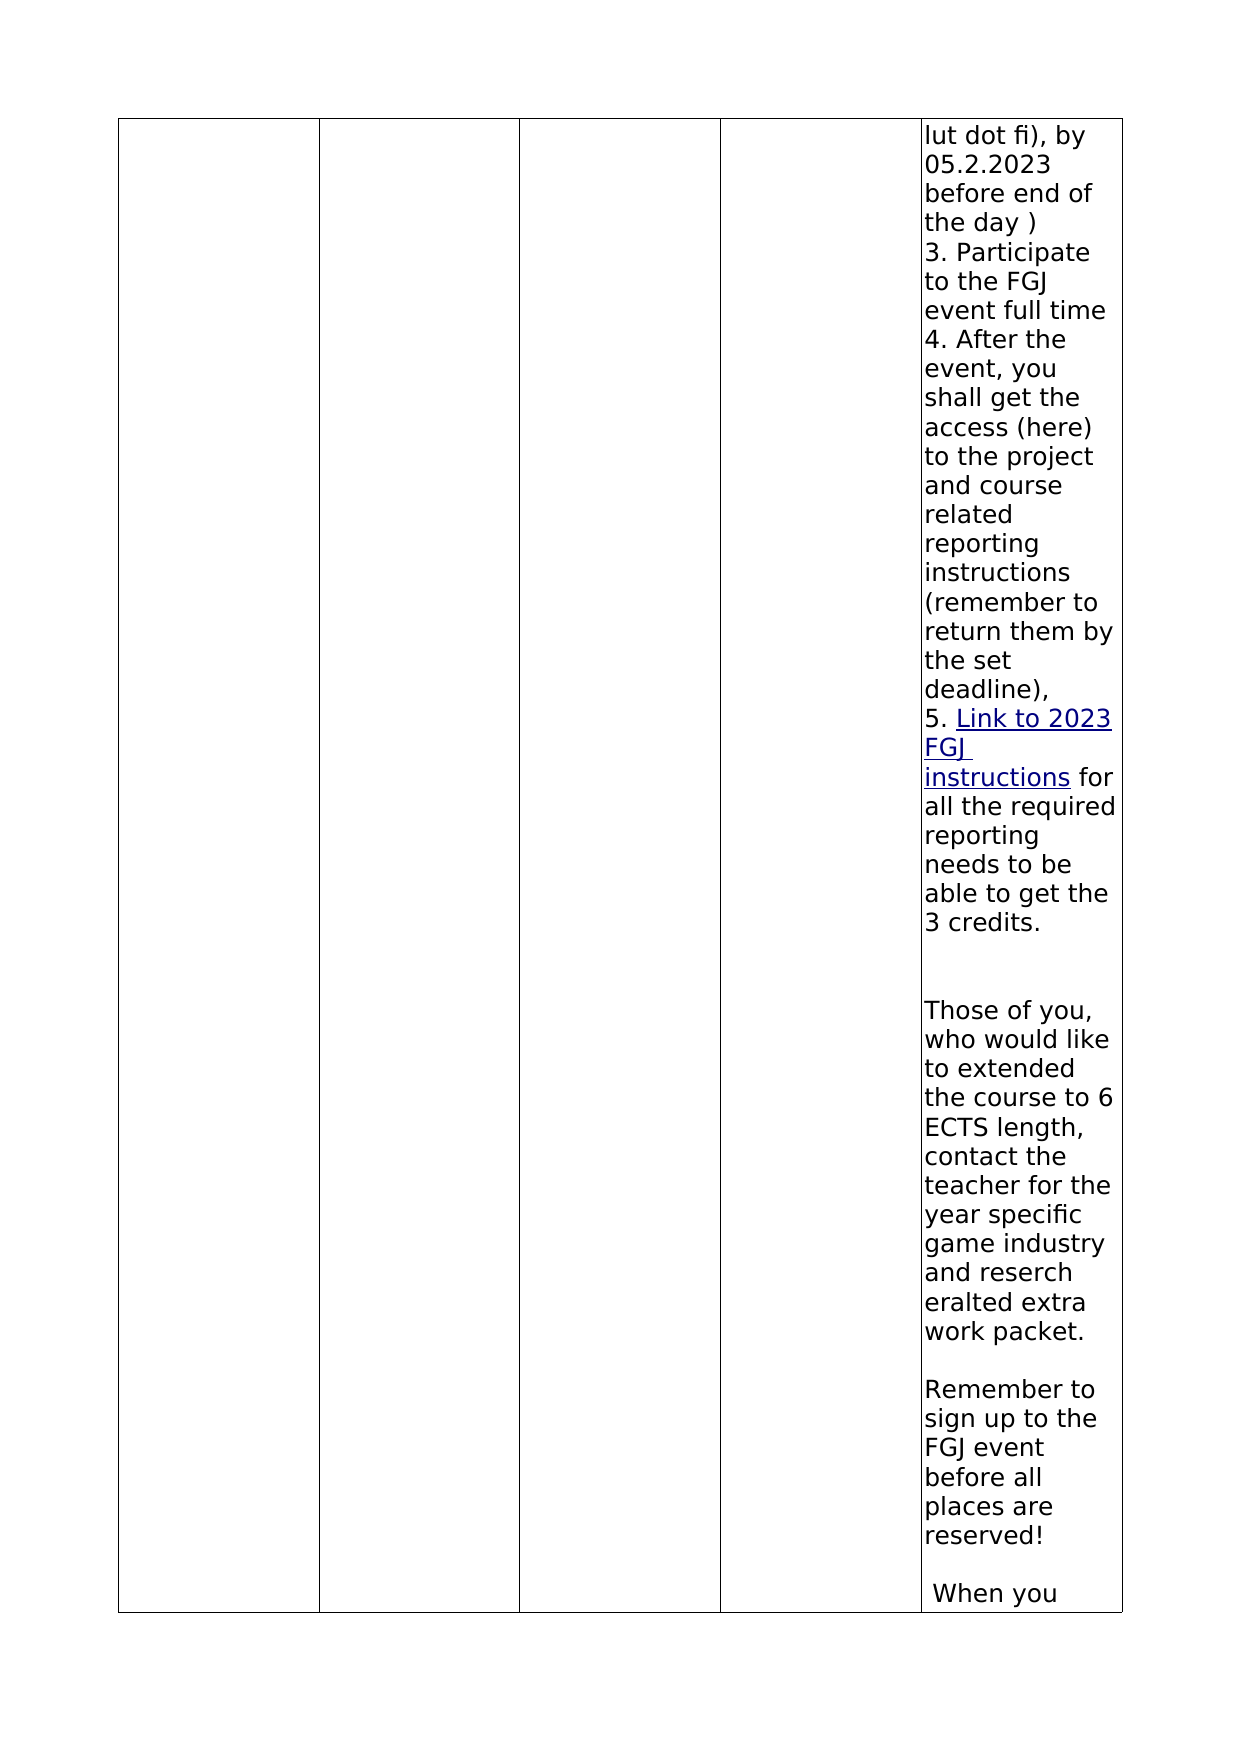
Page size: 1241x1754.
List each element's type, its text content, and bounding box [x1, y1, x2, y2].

table_cell [520, 119, 720, 1612]
table_cell [119, 119, 319, 1612]
table_cell [320, 119, 519, 1612]
table_cell [721, 119, 921, 1612]
table_cell lut dot fi), by 05.2.2023 before end of the day ) 3. Participate to the FGJ event full time 4. After the event, you shall get the access (here) to the project and course related reporting instructions (remember to return them by the set deadline), 5. Link to 2023 FGJ instructions for all the required reporting needs to be able to get the 3 credits. Those of you, who would like to extended the course to 6 ECTS length, contact the teacher for the year specific game industry and reserch eralted extra work packet. Remember to sign up to the FGJ event before all places are reserved! When you [922, 119, 1122, 1612]
